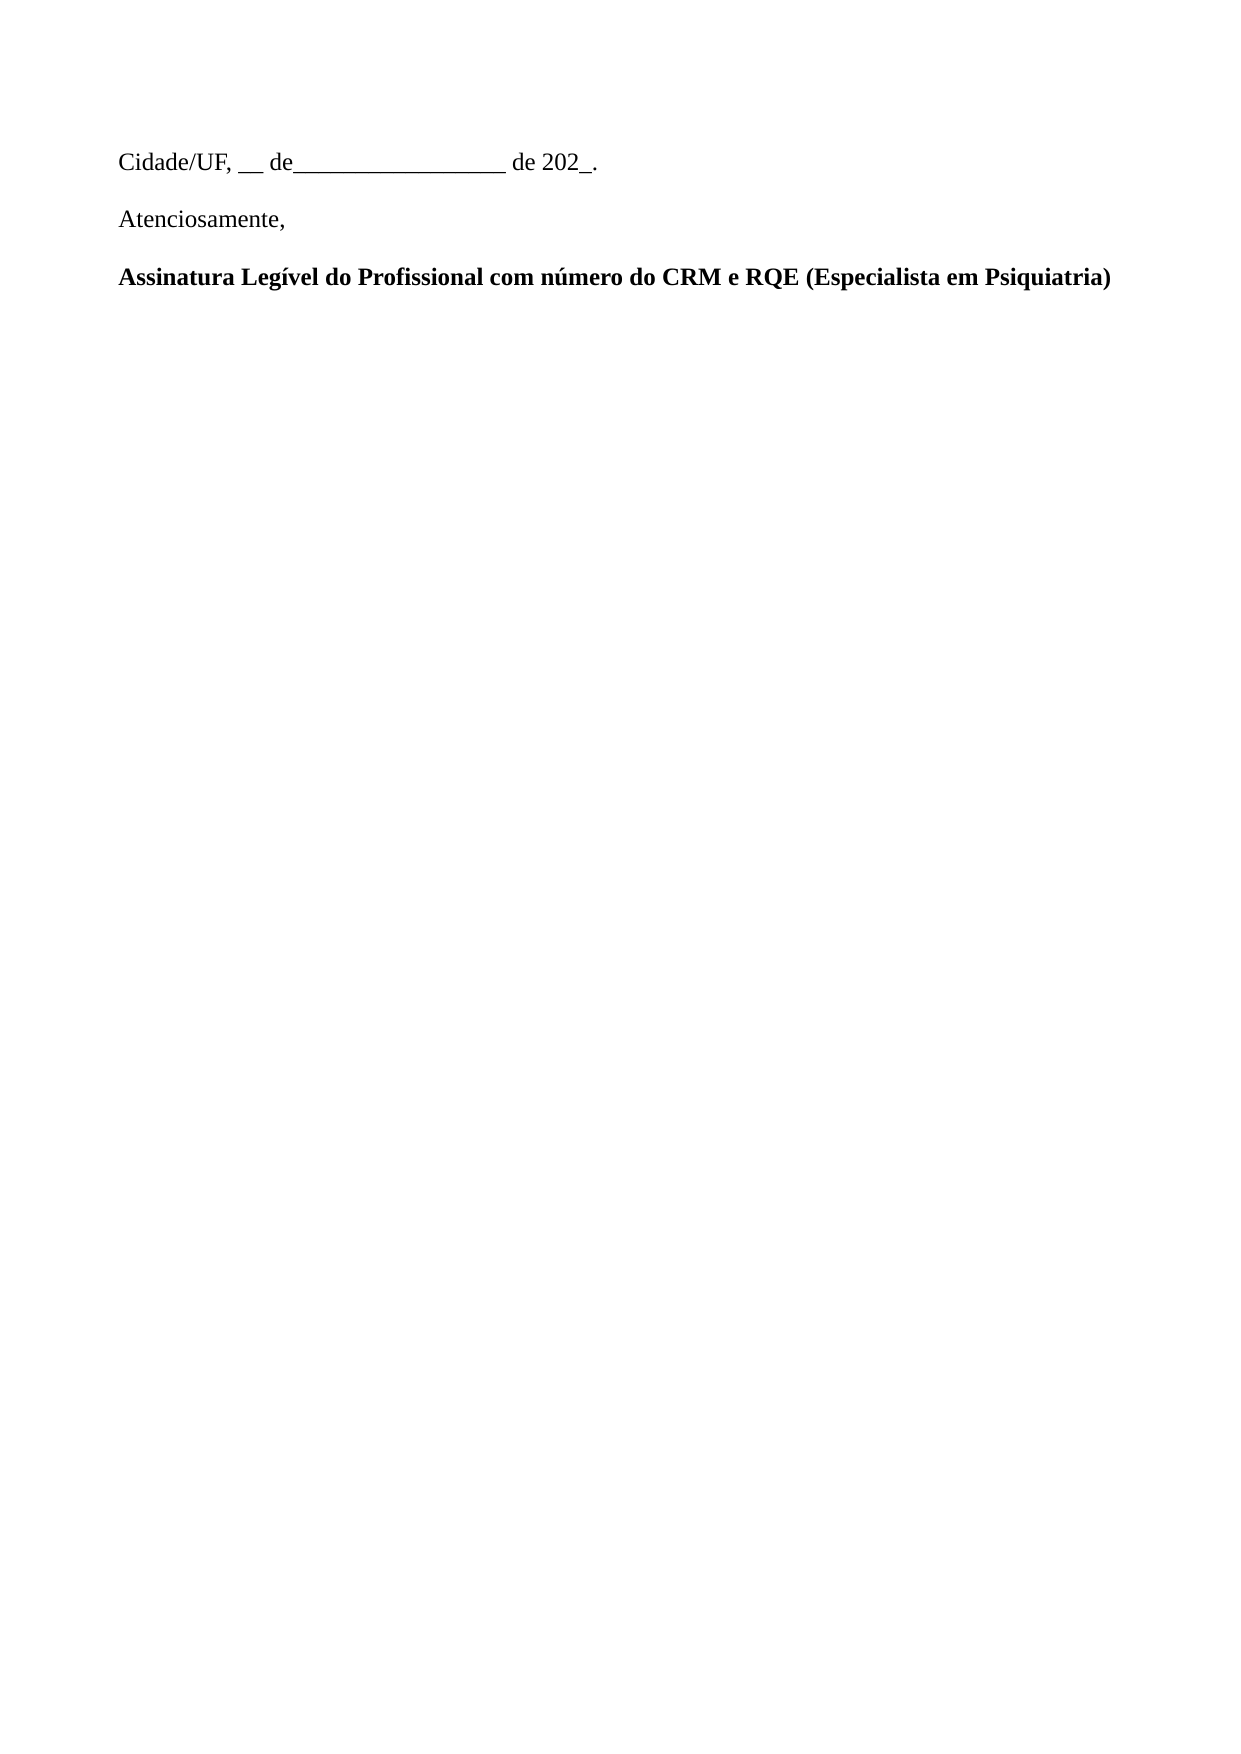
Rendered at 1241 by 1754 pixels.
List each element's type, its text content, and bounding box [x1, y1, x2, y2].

text Atenciosamente, [118, 204, 1122, 233]
text Cidade/UF, __ de_________________ de 202_. [118, 147, 1122, 176]
text Assinatura Legível do Profissional com número do CRM e RQE (Especialista em Psiquiatria) [118, 262, 1122, 291]
